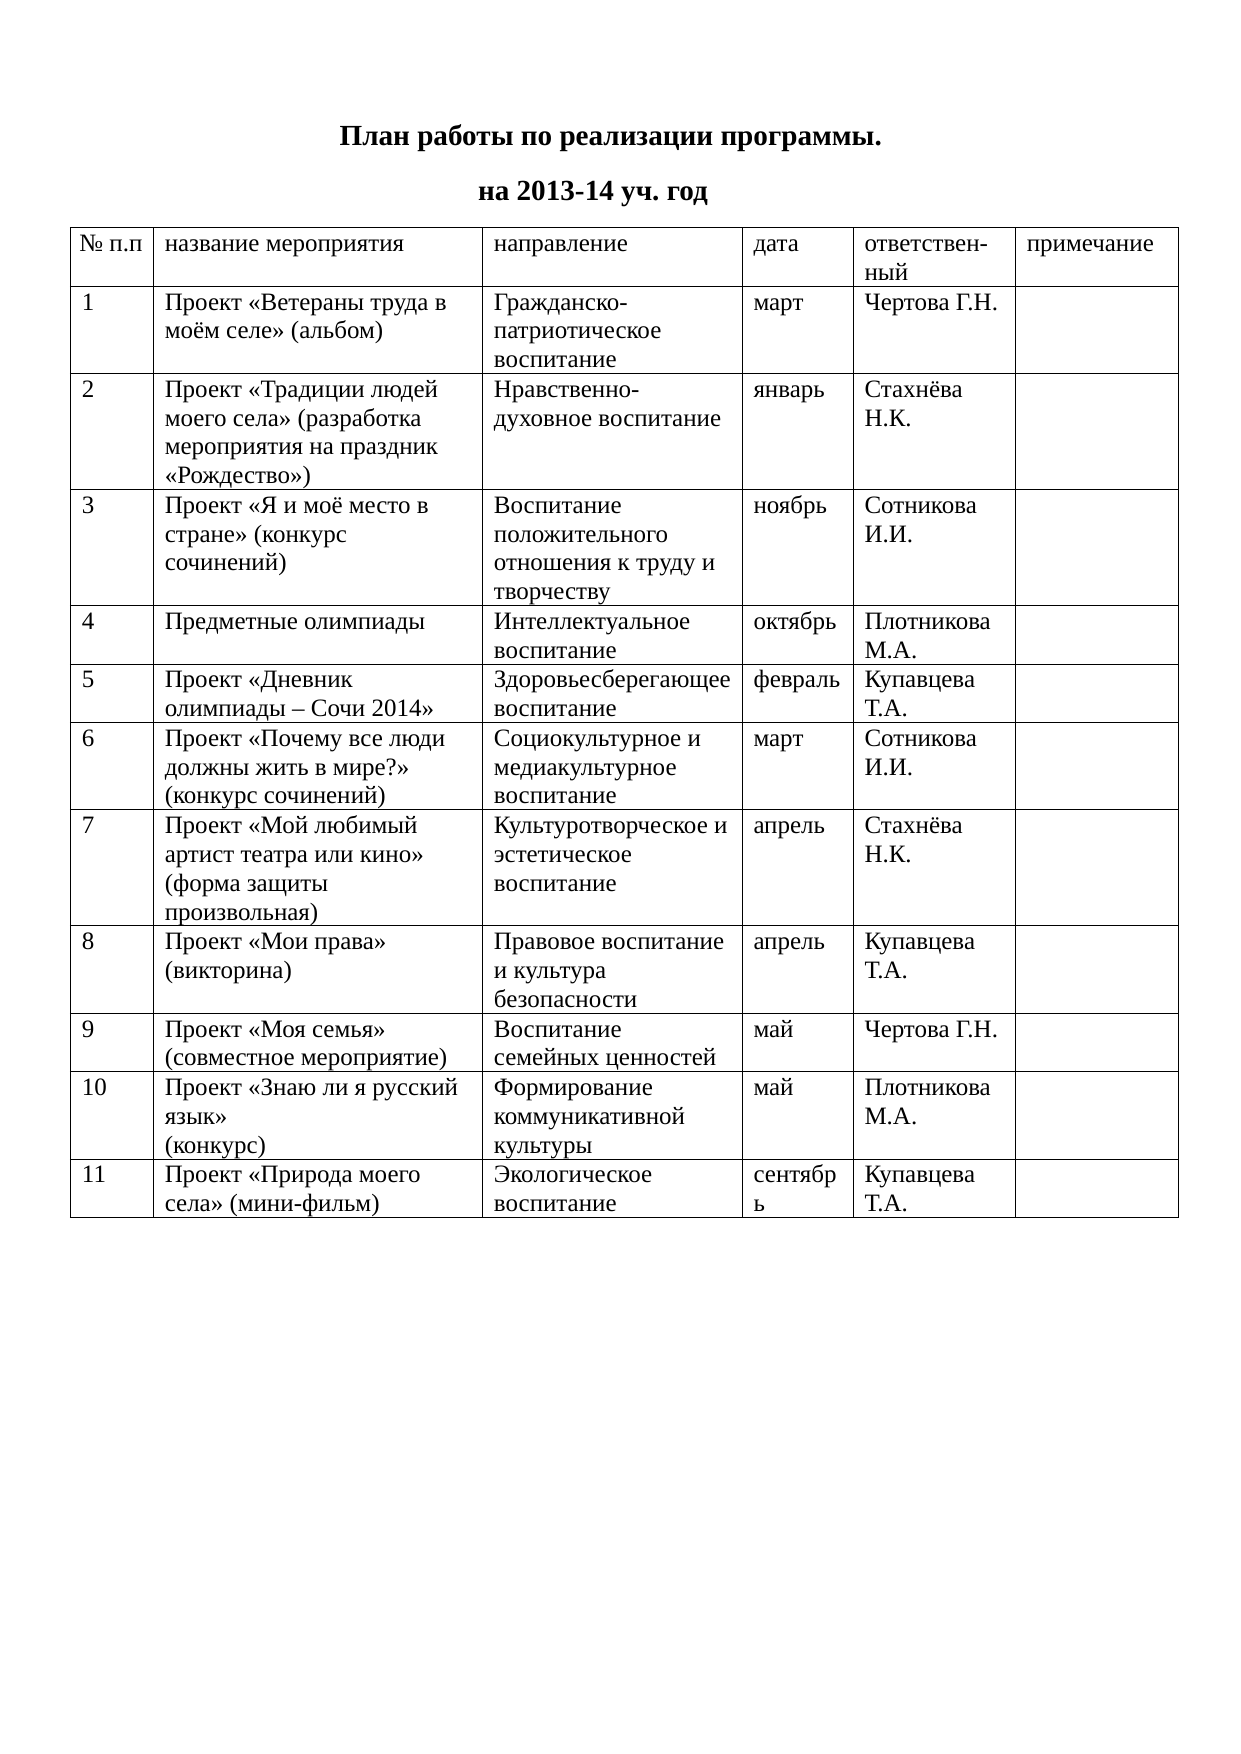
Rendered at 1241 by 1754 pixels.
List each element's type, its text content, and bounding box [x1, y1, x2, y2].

table_cell Проект «Мой любимый артист театра или кино» (форма защиты произвольная) [154, 810, 482, 925]
table_cell Воспитание положительного отношения к труду и творчеству [483, 490, 742, 605]
table_cell январь [743, 374, 853, 489]
table_cell Проект «Ветераны труда в моём селе» (альбом) [154, 287, 482, 373]
table_header № п.п [71, 228, 153, 286]
table_cell 11 [71, 1160, 153, 1217]
table_cell Купавцева Т.А. [854, 1160, 1015, 1217]
table_cell [1016, 1160, 1178, 1217]
table_cell Стахнёва Н.К. [854, 374, 1015, 489]
table_cell Воспитание семейных ценностей [483, 1014, 742, 1071]
table_cell Плотникова М.А. [854, 1072, 1015, 1158]
table_cell 1 [71, 287, 153, 373]
table_cell Нравственно-духовное воспитание [483, 374, 742, 489]
table_cell ноябрь [743, 490, 853, 605]
table_header направление [483, 228, 742, 286]
text План работы по реализации программы. [310, 118, 1152, 152]
table_cell Интеллектуальное воспитание [483, 606, 742, 663]
table_cell Сотникова И.И. [854, 490, 1015, 605]
table_cell Проект «Мои права» (викторина) [154, 926, 482, 1013]
table_header примечание [1016, 228, 1178, 286]
table_cell [1016, 606, 1178, 663]
table_cell Купавцева Т.А. [854, 926, 1015, 1013]
table_cell Купавцева Т.А. [854, 665, 1015, 722]
table_cell [1016, 926, 1178, 1013]
table_cell Экологическое воспитание [483, 1160, 742, 1217]
table_cell Проект «Почему все люди должны жить в мире?» (конкурс сочинений) [154, 723, 482, 809]
table_cell сентябрь [743, 1160, 853, 1217]
table_cell Культуротворческое и эстетическое воспитание [483, 810, 742, 925]
table_cell Правовое воспитание и культура безопасности [483, 926, 742, 1013]
table_cell март [743, 723, 853, 809]
table_cell Социокультурное и медиакультурное воспитание [483, 723, 742, 809]
table_cell 8 [71, 926, 153, 1013]
table_header название мероприятия [154, 228, 482, 286]
table_cell Проект «Природа моего села» (мини-фильм) [154, 1160, 482, 1217]
table_cell февраль [743, 665, 853, 722]
table_cell [1016, 374, 1178, 489]
table_cell 10 [71, 1072, 153, 1158]
table_cell 6 [71, 723, 153, 809]
table_cell 9 [71, 1014, 153, 1071]
table_cell [1016, 490, 1178, 605]
table_cell 3 [71, 490, 153, 605]
table_cell Здоровьесберегающее воспитание [483, 665, 742, 722]
table_cell 4 [71, 606, 153, 663]
table_cell Плотникова М.А. [854, 606, 1015, 663]
table_cell [1016, 723, 1178, 809]
table_cell [1016, 810, 1178, 925]
table_cell Проект «Я и моё место в стране» (конкурс сочинений) [154, 490, 482, 605]
table_cell апрель [743, 926, 853, 1013]
table_cell Проект «Моя семья» (совместное мероприятие) [154, 1014, 482, 1071]
table_cell Формирование коммуникативной культуры [483, 1072, 742, 1158]
table_cell [1016, 1072, 1178, 1158]
table_header ответствен- ный [854, 228, 1015, 286]
table_header дата [743, 228, 853, 286]
table_cell Чертова Г.Н. [854, 287, 1015, 373]
table_cell 2 [71, 374, 153, 489]
table_cell Проект «Знаю ли я русский язык» (конкурс) [154, 1072, 482, 1158]
table_cell май [743, 1072, 853, 1158]
table_cell май [743, 1014, 853, 1071]
table_cell Стахнёва Н.К. [854, 810, 1015, 925]
text на 2013-14 уч. год [310, 173, 1152, 206]
table_cell [1016, 1014, 1178, 1071]
table_cell Предметные олимпиады [154, 606, 482, 663]
table_cell Проект «Дневник олимпиады – Сочи 2014» [154, 665, 482, 722]
table_cell октябрь [743, 606, 853, 663]
table_cell 7 [71, 810, 153, 925]
table_cell Сотникова И.И. [854, 723, 1015, 809]
table_cell Проект «Традиции людей моего села» (разработка мероприятия на праздник «Рождество») [154, 374, 482, 489]
table_cell март [743, 287, 853, 373]
table_cell Гражданско-патриотическое воспитание [483, 287, 742, 373]
table_cell 5 [71, 665, 153, 722]
table_cell Чертова Г.Н. [854, 1014, 1015, 1071]
table_cell [1016, 665, 1178, 722]
table_cell апрель [743, 810, 853, 925]
table_cell [1016, 287, 1178, 373]
